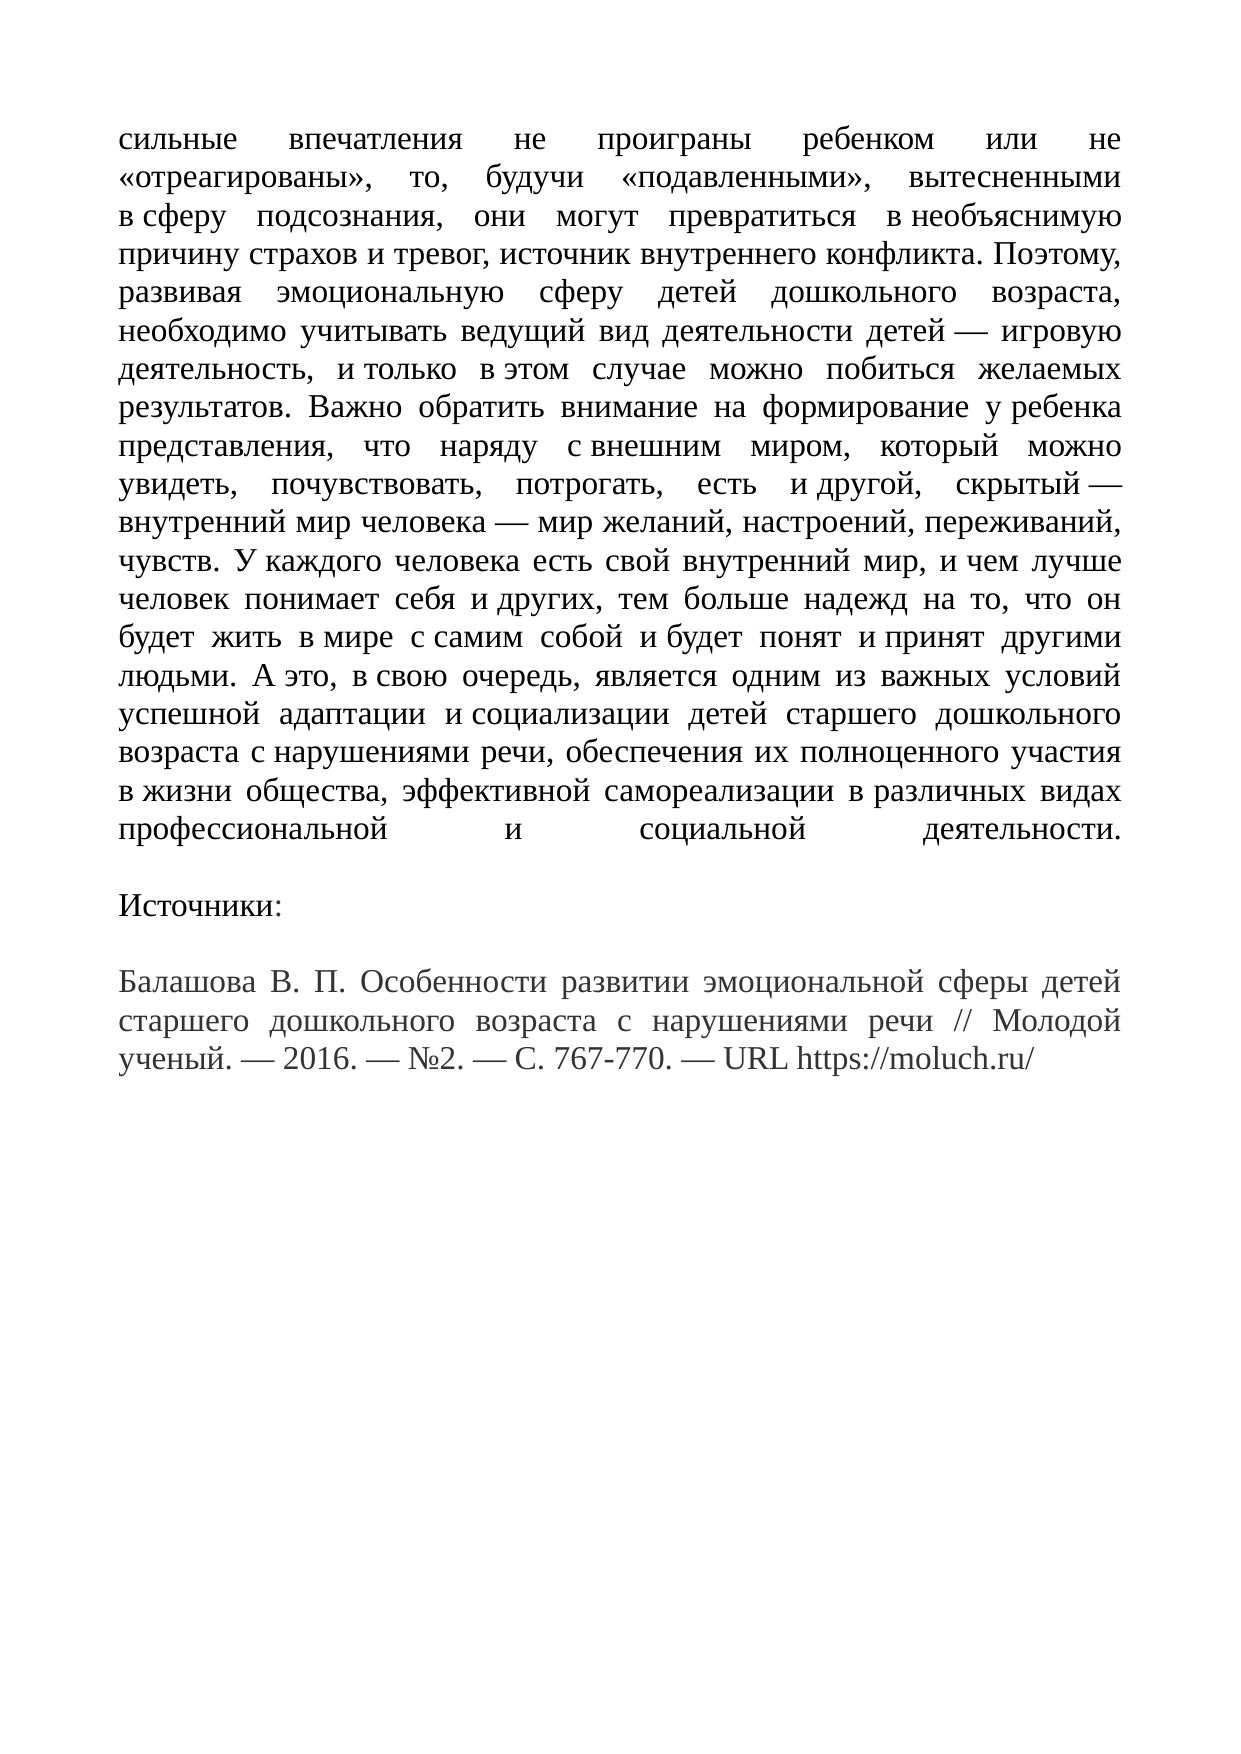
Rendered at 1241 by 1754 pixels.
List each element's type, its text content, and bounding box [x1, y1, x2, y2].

text Балашова В. П. Особенности развитии эмоциональной сферы детей старшего дошкольного возраста с нарушениями речи // Молодой ученый. — 2016. — №2. — С. 767-770. — URL https://moluch.ru/ [118, 923, 1122, 1076]
text сильные впечатления не проиграны ребенком или не «отреагированы», то, будучи «подавленными», вытесненными в сферу подсознания, они могут превратиться в необъяснимую причину страхов и тревог, источник внутреннего конфликта. Поэтому, развивая эмоциональную сферу детей дошкольного возраста, необходимо учитывать ведущий вид деятельности детей — игровую деятельность, и только в этом случае можно побиться желаемых результатов. Важно обратить внимание на формирование у ребенка представления, что наряду с внешним миром, который можно увидеть, почувствовать, потрогать, есть и другой, скрытый — внутренний мир человека — мир желаний, настроений, переживаний, чувств. У каждого человека есть свой внутренний мир, и чем лучше человек понимает себя и других, тем больше надежд на то, что он будет жить в мире с самим собой и будет понят и принят другими людьми. А это, в свою очередь, является одним из важных условий успешной адаптации и социализации детей старшего дошкольного возраста с нарушениями речи, обеспечения их полноценного участия в жизни общества, эффективной самореализации в различных видах профессиональной и социальной деятельности. Источники: [118, 118, 1122, 923]
